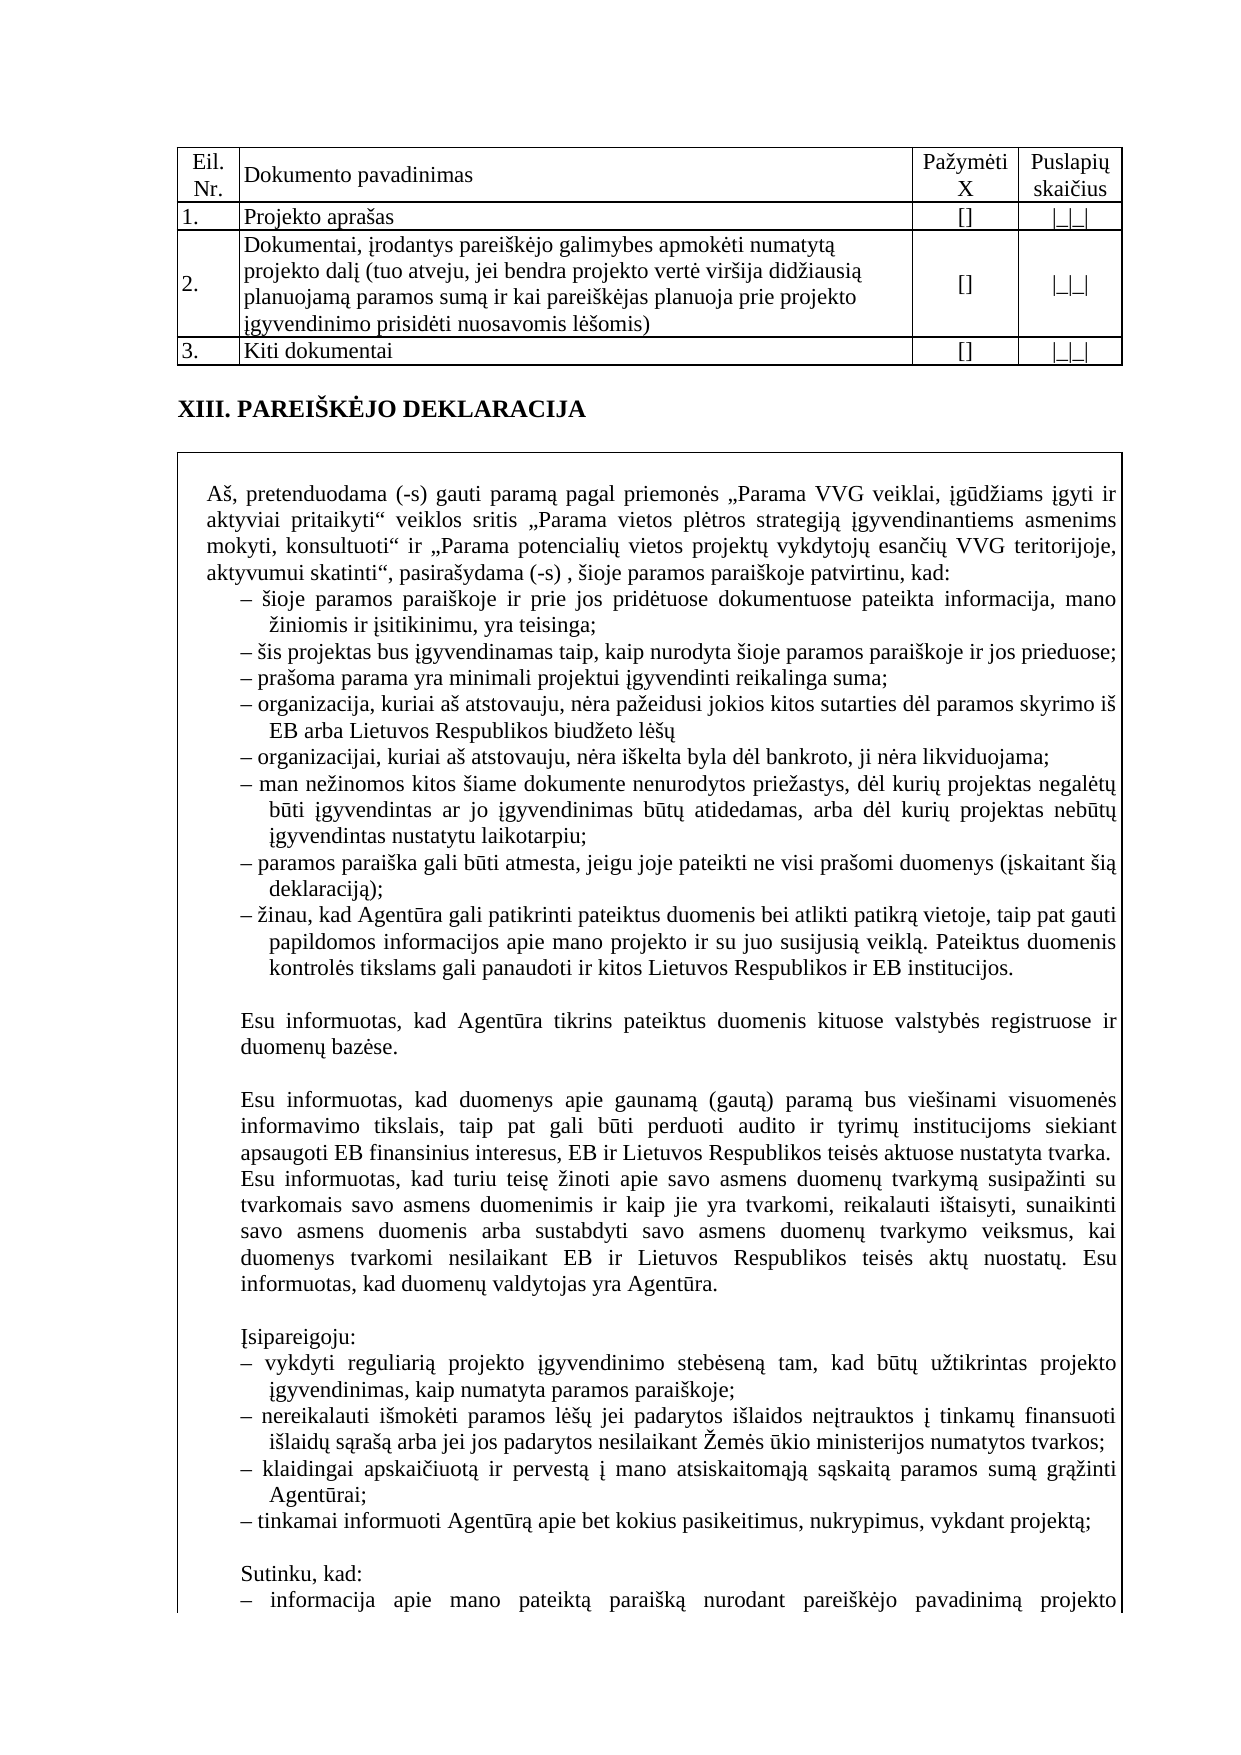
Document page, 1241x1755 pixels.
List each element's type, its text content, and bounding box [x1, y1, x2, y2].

table_header Eil. Nr. [178, 148, 239, 201]
table_cell |_|_| [1019, 338, 1121, 364]
table_header Dokumento pavadinimas [240, 148, 912, 201]
text XIII. PAREIŠKĖJO DEKLARACIJA [177, 394, 1122, 423]
table_cell [][] [913, 203, 1018, 229]
table_cell Kiti dokumentai [240, 338, 912, 364]
table_header [178, 453, 1121, 480]
table_cell [][] [913, 338, 1018, 364]
table_cell Aš, pretenduodama (-s) gauti paramą pagal priemonės „Parama VVG veiklai, įgūdžiams įgyti ir aktyviai pritaikyti“ veiklos sritis „Parama vietos plėtros strategiją įgyvendinantiems asmenims mokyti, konsultuoti“ ir „Parama potencialių vietos projektų vykdytojų esančių VVG teritorijoje, aktyvumui skatinti“, pasirašydama (-s) , šioje paramos paraiškoje patvirtinu, kad: – šioje paramos paraiškoje ir prie jos pridėtuose dokumentuose pateikta informacija, mano žiniomis ir įsitikinimu, yra teisinga; – šis projektas bus įgyvendinamas taip, kaip nurodyta šioje paramos paraiškoje ir jos prieduose; – prašoma parama yra minimali projektui įgyvendinti reikalinga suma; – organizacija, kuriai aš atstovauju, nėra pažeidusi jokios kitos sutarties dėl paramos skyrimo iš EB arba Lietuvos Respublikos biudžeto lėšų – organizacijai, kuriai aš atstovauju, nėra iškelta byla dėl bankroto, ji nėra likviduojama; – man nežinomos kitos šiame dokumente nenurodytos priežastys, dėl kurių projektas negalėtų būti įgyvendintas ar jo įgyvendinimas būtų atidedamas, arba dėl kurių projektas nebūtų įgyvendintas nustatytu laikotarpiu; – paramos paraiška gali būti atmesta, jeigu joje pateikti ne visi prašomi duomenys (įskaitant šią deklaraciją); – žinau, kad Agentūra gali patikrinti pateiktus duomenis bei atlikti patikrą vietoje, taip pat gauti papildomos informacijos apie mano projekto ir su juo susijusią veiklą. Pateiktus duomenis kontrolės tikslams gali panaudoti ir kitos Lietuvos Respublikos ir EB institucijos. Esu informuotas, kad Agentūra tikrins pateiktus duomenis kituose valstybės registruose ir duomenų bazėse. Esu informuotas, kad duomenys apie gaunamą (gautą) paramą bus viešinami visuomenės informavimo tikslais, taip pat gali būti perduoti audito ir tyrimų institucijoms siekiant apsaugoti EB finansinius interesus, EB ir Lietuvos Respublikos teisės aktuose nustatyta tvarka. Esu informuotas, kad turiu teisę žinoti apie savo asmens duomenų tvarkymą susipažinti su tvarkomais savo asmens duomenimis ir kaip jie yra tvarkomi, reikalauti ištaisyti, sunaikinti savo asmens duomenis arba sustabdyti savo asmens duomenų tvarkymo veiksmus, kai duomenys tvarkomi nesilaikant EB ir Lietuvos Respublikos teisės aktų nuostatų. Esu informuotas, kad duomenų valdytojas yra Agentūra. Įsipareigoju: – vykdyti reguliarią projekto įgyvendinimo stebėseną tam, kad būtų užtikrintas projekto įgyvendinimas, kaip numatyta paramos paraiškoje; – nereikalauti išmokėti paramos lėšų jei padarytos išlaidos neįtrauktos į tinkamų finansuoti išlaidų sąrašą arba jei jos padarytos nesilaikant Žemės ūkio ministerijos numatytos tvarkos; – klaidingai apskaičiuotą ir pervestą į mano atsiskaitomąją sąskaitą paramos sumą grąžinti Agentūrai; – tinkamai informuoti Agentūrą apie bet kokius pasikeitimus, nukrypimus, vykdant projektą; Sutinku, kad: – informacija apie mano pateiktą paraišką nurodant pareiškėjo pavadinimą projekto [178, 480, 1121, 1613]
table_cell [][] [913, 231, 1018, 336]
table_cell |_|_| [1019, 203, 1121, 229]
table_cell |_|_| [1019, 231, 1121, 336]
table_cell 1. [178, 203, 239, 229]
table_header Puslapių skaičius [1019, 148, 1121, 201]
table_cell 3. [178, 338, 239, 364]
table_header Pažymėti X [913, 148, 1018, 201]
table_cell 2. [178, 231, 239, 336]
table_cell Projekto aprašas [240, 203, 912, 229]
table_cell Dokumentai, įrodantys pareiškėjo galimybes apmokėti numatytą projekto dalį (tuo atveju, jei bendra projekto vertė viršija didžiausią planuojamą paramos sumą ir kai pareiškėjas planuoja prie projekto įgyvendinimo prisidėti nuosavomis lėšomis) [240, 231, 912, 336]
